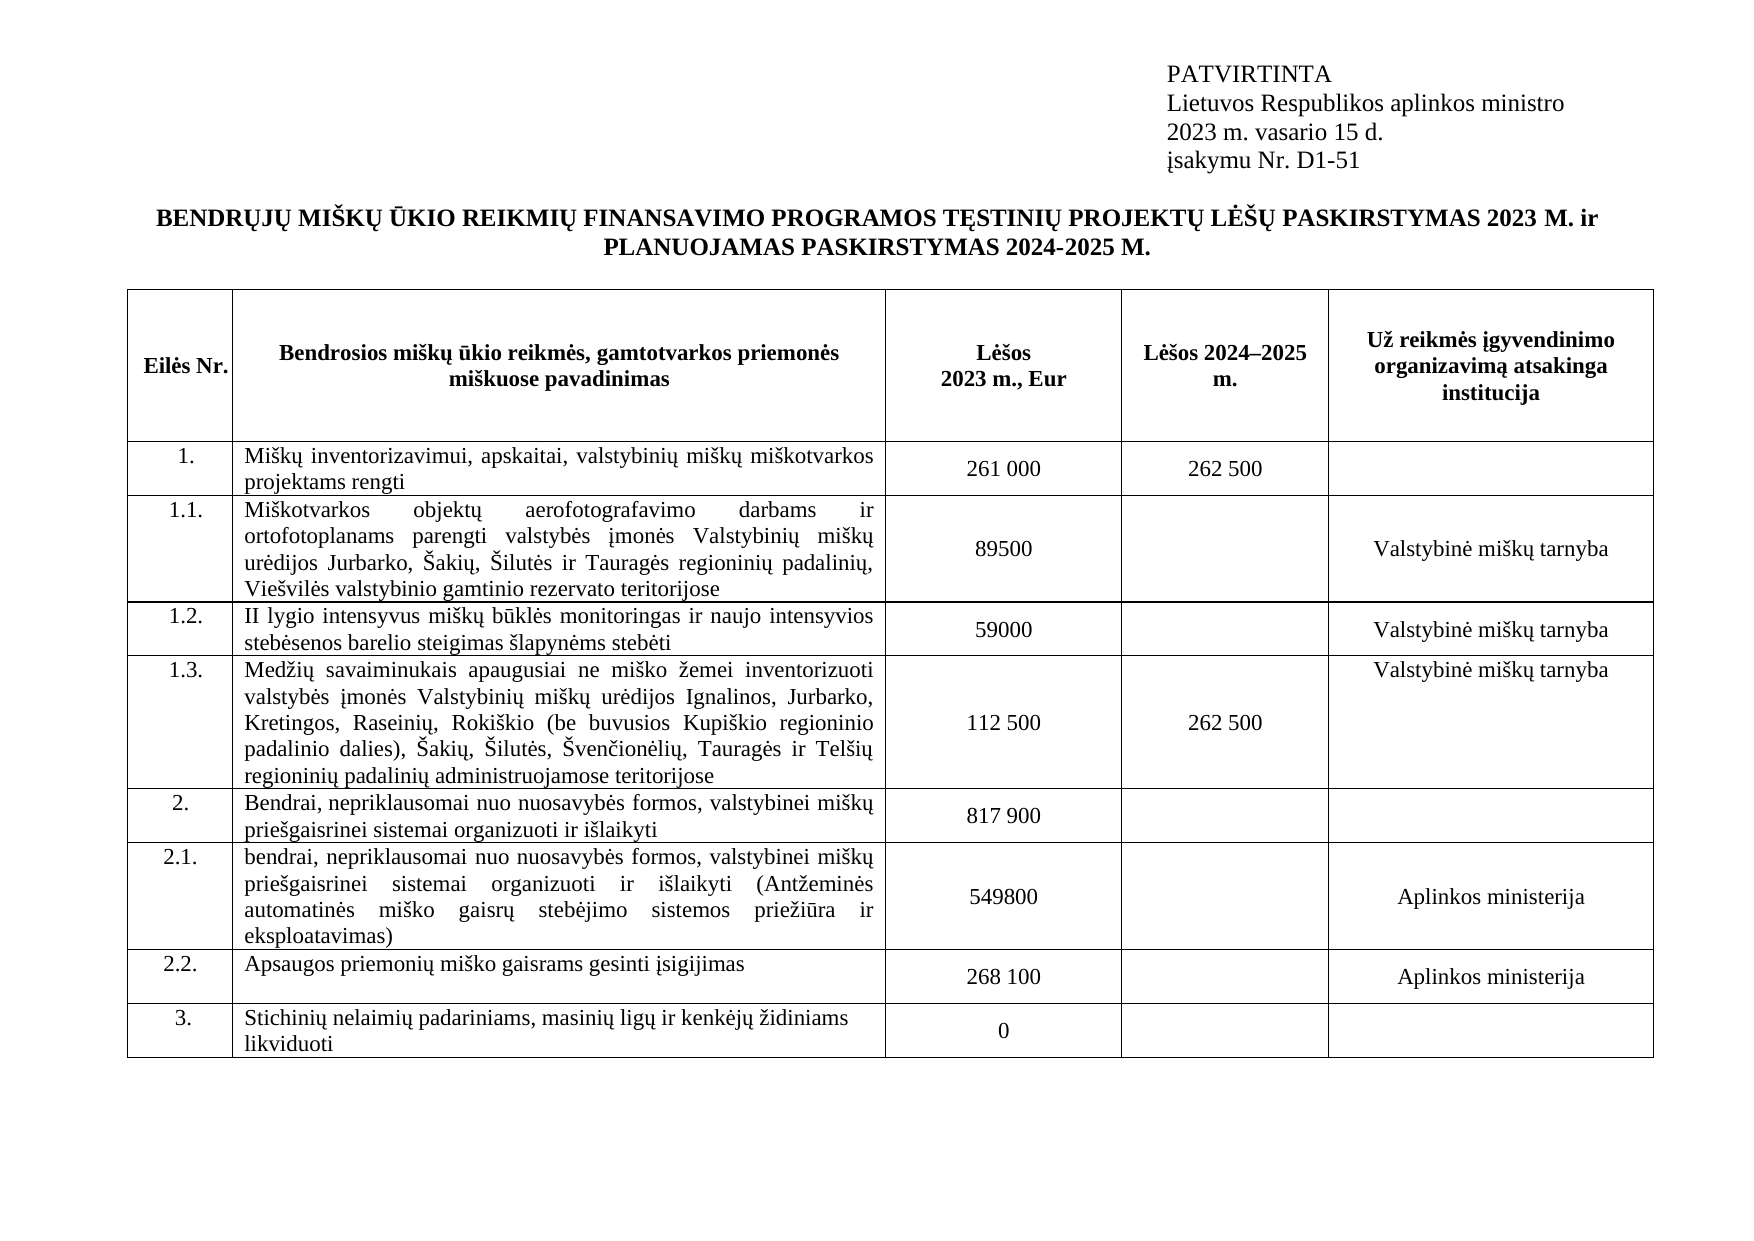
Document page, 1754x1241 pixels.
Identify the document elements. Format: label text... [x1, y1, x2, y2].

table_cell 2.1. [128, 843, 232, 949]
table_cell [1329, 442, 1653, 495]
table_cell Stichinių nelaimių padariniams, masinių ligų ir kenkėjų židiniams likviduoti [233, 1004, 885, 1057]
table_cell 268 100 [886, 950, 1121, 1003]
table_cell 1.2. [128, 603, 232, 655]
table_cell Miškų inventorizavimui, apskaitai, valstybinių miškų miškotvarkos projektams rengti [233, 442, 885, 495]
text įsakymu Nr. D1-51 [1167, 145, 1636, 174]
table_cell Apsaugos priemonių miško gaisrams gesinti įsigijimas [233, 950, 885, 1003]
table_cell [1122, 843, 1328, 949]
table_header Eilės Nr. [128, 290, 232, 441]
table_cell Valstybinė miškų tarnyba [1329, 656, 1653, 788]
text Bendrųjų miškų ūkio reikmių finansavimo programos tęstinių projektų lėšų paskirstymAS 2023 M. ir PLANUOJAMAS PASKIRSTYMAS 2024-2025 m. [118, 203, 1636, 260]
table_cell 2.2. [128, 950, 232, 1003]
table_cell 89500 [886, 496, 1121, 601]
table_cell Valstybinė miškų tarnyba [1329, 496, 1653, 601]
table_cell Aplinkos ministerija [1329, 950, 1653, 1003]
table_cell 262 500 [1122, 442, 1328, 495]
table_cell 261 000 [886, 442, 1121, 495]
table_cell [1122, 950, 1328, 1003]
table_cell 2. [128, 789, 232, 842]
table_cell Bendrai, nepriklausomai nuo nuosavybės formos, valstybinei miškų priešgaisrinei sistemai organizuoti ir išlaikyti [233, 789, 885, 842]
table_cell Valstybinė miškų tarnyba [1329, 603, 1653, 655]
table_header Lėšos 2024–2025 m. [1122, 290, 1328, 441]
table_cell 0 [886, 1004, 1121, 1057]
table_cell Aplinkos ministerija [1329, 843, 1653, 949]
table_cell 1. [128, 442, 232, 495]
table_cell 1.3. [128, 656, 232, 788]
table_cell 262 500 [1122, 656, 1328, 788]
text Lietuvos Respublikos aplinkos ministro [1167, 88, 1636, 117]
table_cell [1122, 496, 1328, 601]
table_cell 3. [128, 1004, 232, 1057]
table_cell [1329, 789, 1653, 842]
table_cell bendrai, nepriklausomai nuo nuosavybės formos, valstybinei miškų priešgaisrinei sistemai organizuoti ir išlaikyti (Antžeminės automatinės miško gaisrų stebėjimo sistemos priežiūra ir eksploatavimas) [233, 843, 885, 949]
table_cell [1122, 789, 1328, 842]
table_cell Medžių savaiminukais apaugusiai ne miško žemei inventorizuoti valstybės įmonės Valstybinių miškų urėdijos Ignalinos, Jurbarko, Kretingos, Raseinių, Rokiškio (be buvusios Kupiškio regioninio padalinio dalies), Šakių, Šilutės, Švenčionėlių, Tauragės ir Telšių regioninių padalinių administruojamose teritorijose [233, 656, 885, 788]
table_cell 112 500 [886, 656, 1121, 788]
text PATVIRTINTA [1167, 59, 1636, 88]
table_cell II lygio intensyvus miškų būklės monitoringas ir naujo intensyvios stebėsenos barelio steigimas šlapynėms stebėti [233, 603, 885, 655]
table_cell [1122, 603, 1328, 655]
text 2023 m. vasario 15 d. [1167, 117, 1636, 145]
table_cell Miškotvarkos objektų aerofotografavimo darbams ir ortofotoplanams parengti valstybės įmonės Valstybinių miškų urėdijos Jurbarko, Šakių, Šilutės ir Tauragės regioninių padalinių, Viešvilės valstybinio gamtinio rezervato teritorijose [233, 496, 885, 601]
table_cell [1329, 1004, 1653, 1057]
table_cell 817 900 [886, 789, 1121, 842]
table_cell 59000 [886, 603, 1121, 655]
table_header Bendrosios miškų ūkio reikmės, gamtotvarkos priemonės miškuose pavadinimas [233, 290, 885, 441]
table_header Lėšos 2023 m., Eur [886, 290, 1121, 441]
table_cell 1.1. [128, 496, 232, 601]
table_header Už reikmės įgyvendinimo organizavimą atsakinga institucija [1329, 290, 1653, 441]
table_cell 549800 [886, 843, 1121, 949]
table_cell [1122, 1004, 1328, 1057]
